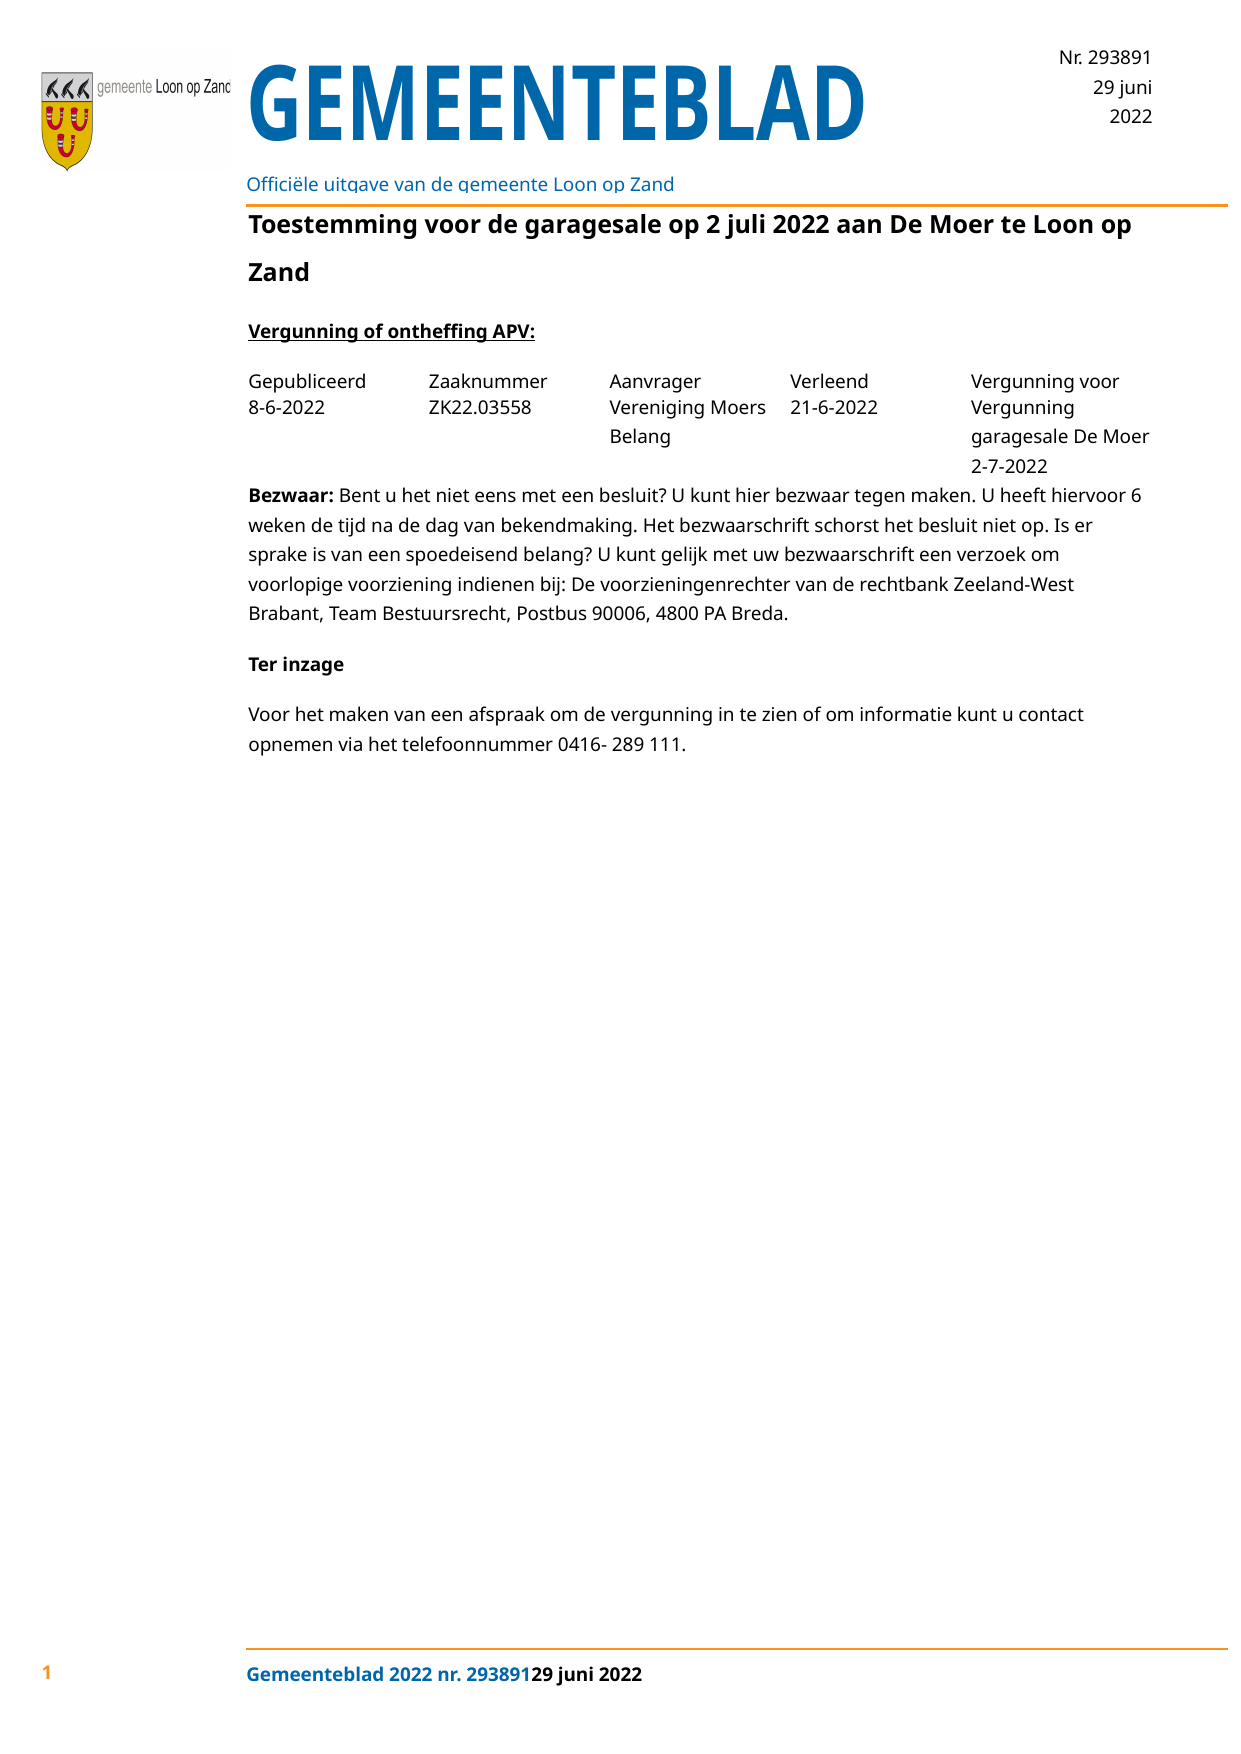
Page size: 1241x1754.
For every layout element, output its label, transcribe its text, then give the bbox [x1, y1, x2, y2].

table_cell Vergunning garagesale De Moer 2-7-2022 [971, 394, 1152, 479]
text Toestemming voor de garagesale op 2 juli 2022 aan De Moer te Loon op Zand [248, 207, 1152, 288]
picture [41, 47, 231, 172]
table_cell 21-6-2022 [790, 394, 971, 479]
text Bezwaar: Bent u het niet eens met een besluit? U kunt hier bezwaar tegen maken. U heeft hiervoor 6 weken de tijd na de dag van bekendmaking. Het bezwaarschrift schorst het besluit niet op. Is er sprake is van een spoedeisend belang? U kunt gelijk met uw bezwaarschrift een verzoek om voorlopige voorziening indienen bij: De voorzieningenrechter van de rechtbank Zeeland-West Brabant, Team Bestuursrecht, Postbus 90006, 4800 PA Breda. [248, 482, 1152, 626]
table_header Gepubliceerd [248, 369, 429, 394]
table_header Aanvrager [609, 369, 790, 394]
table_cell 8-6-2022 [248, 394, 429, 479]
text Voor het maken van een afspraak om de vergunning in te zien of om informatie kunt u contact opnemen via het telefoonnummer 0416- 289 111. [248, 701, 1152, 757]
table_header Zaaknummer [429, 369, 609, 394]
table_header Verleend [790, 369, 971, 394]
text Ter inzage [248, 651, 1152, 677]
table_header Vergunning voor [971, 369, 1152, 394]
table_cell ZK22.03558 [429, 394, 609, 479]
text Vergunning of ontheffing APV: [248, 318, 1152, 344]
table_cell Vereniging Moers Belang [609, 394, 790, 479]
